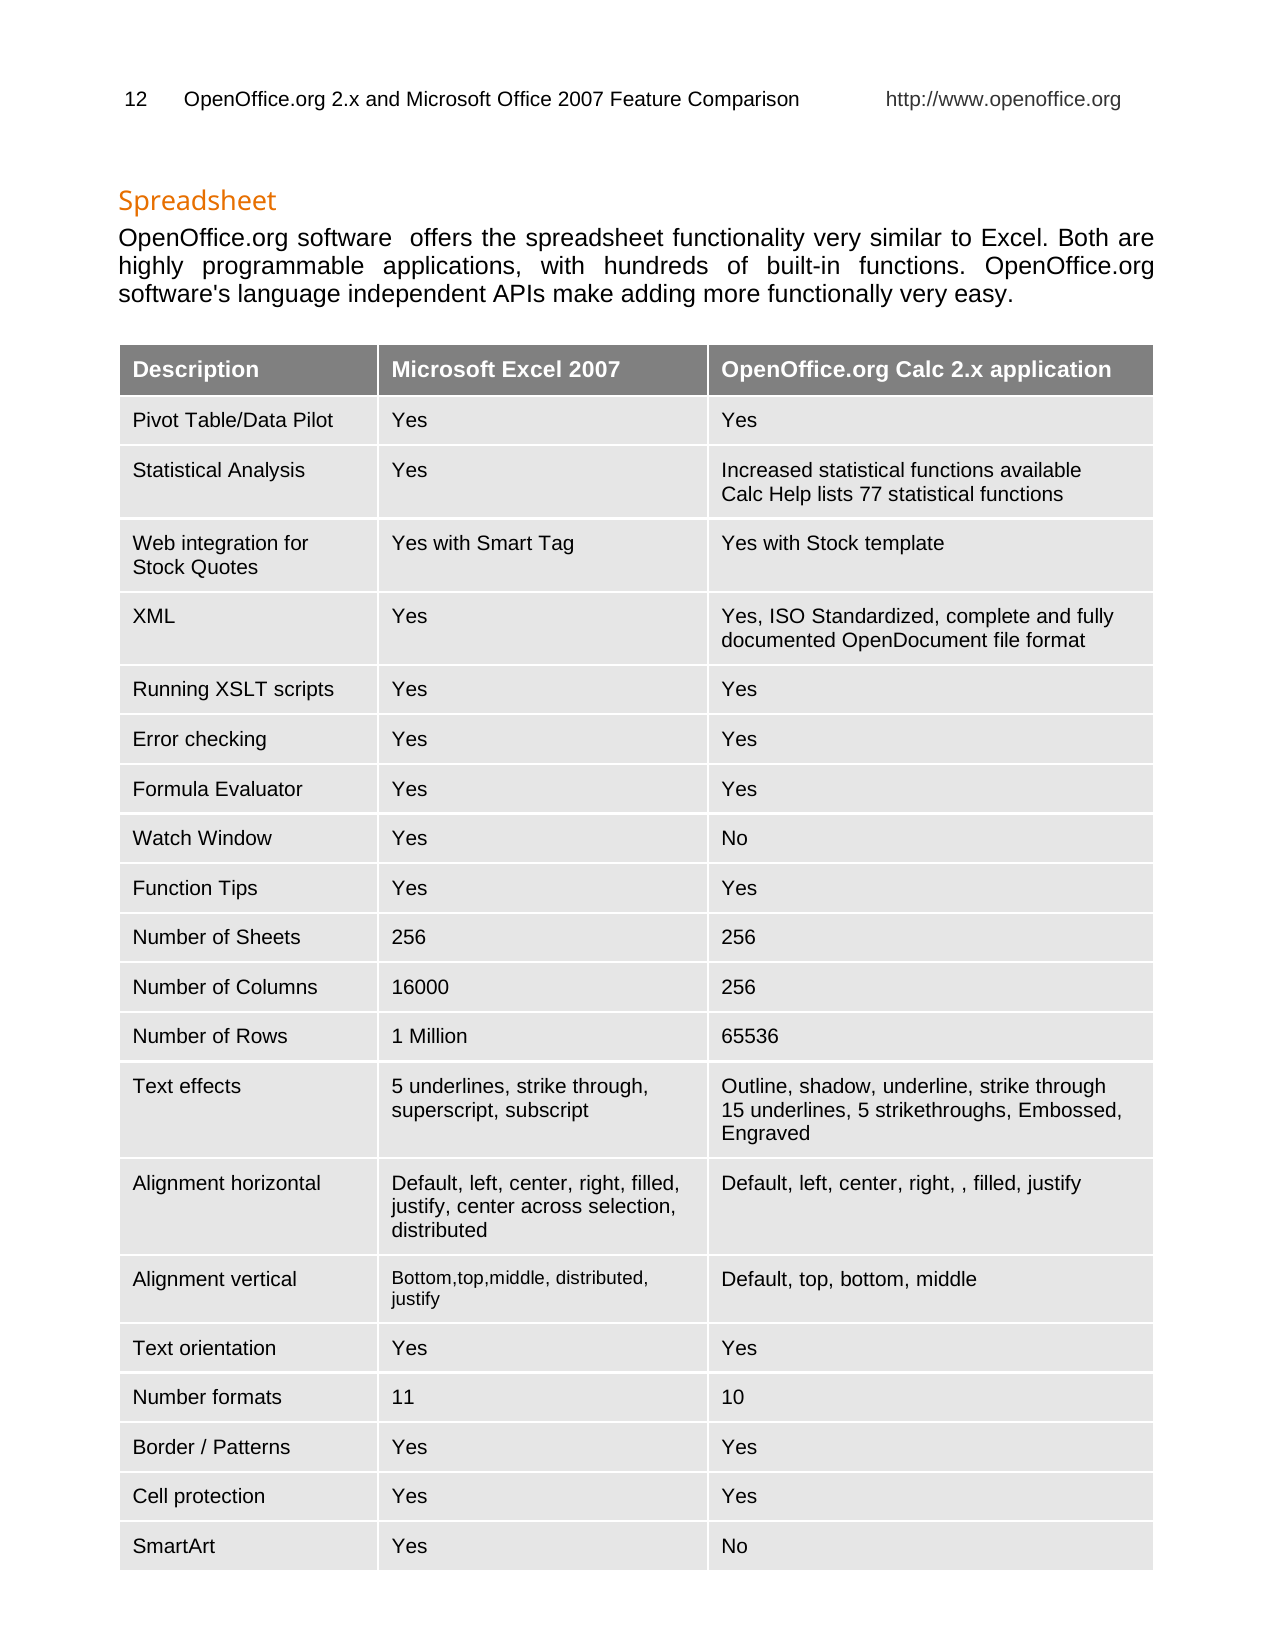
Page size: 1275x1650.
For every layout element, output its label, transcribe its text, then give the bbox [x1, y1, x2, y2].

table_cell No [709, 1522, 1153, 1570]
table_cell Yes [709, 397, 1153, 444]
table_cell 1 Million [379, 1013, 707, 1060]
table_cell Pivot Table/Data Pilot [120, 397, 377, 444]
table_cell 65536 [709, 1013, 1153, 1060]
table_cell XML [120, 593, 377, 664]
table_cell Border / Patterns [120, 1423, 377, 1471]
table_cell Text effects [120, 1063, 377, 1157]
table_cell Increased statistical functions available Calc Help lists 77 statistical functions [709, 446, 1153, 517]
table_cell Alignment horizontal [120, 1159, 377, 1254]
table_cell Yes [709, 666, 1153, 713]
table_cell Statistical Analysis [120, 446, 377, 517]
table_cell Web integration for Stock Quotes [120, 520, 377, 591]
table_cell Number of Sheets [120, 914, 377, 961]
table_header Microsoft Excel 2007 [379, 345, 707, 395]
table_cell Yes [379, 765, 707, 812]
table_cell Yes with Smart Tag [379, 520, 707, 591]
table_cell Function Tips [120, 864, 377, 912]
table_header Description [120, 345, 377, 395]
table_cell Number of Columns [120, 963, 377, 1011]
table_cell Cell protection [120, 1473, 377, 1520]
table_cell Yes [709, 765, 1153, 812]
table_cell Watch Window [120, 815, 377, 862]
table_cell Number of Rows [120, 1013, 377, 1060]
table_cell Default, left, center, right, filled, justify, center across selection, distributed [379, 1159, 707, 1254]
table_cell Yes [709, 1473, 1153, 1520]
table_cell Yes [379, 1473, 707, 1520]
table_cell Yes [709, 1324, 1153, 1371]
table_cell Yes [379, 1324, 707, 1371]
table_cell Yes [379, 864, 707, 912]
table_cell 10 [709, 1374, 1153, 1421]
table_cell Default, top, bottom, middle [709, 1256, 1153, 1322]
table_cell Number formats [120, 1374, 377, 1421]
table_header OpenOffice.org Calc 2.x application [709, 345, 1153, 395]
table_cell No [709, 815, 1153, 862]
table_cell Bottom,top,middle, distributed, justify [379, 1256, 707, 1322]
table_cell Yes [379, 593, 707, 664]
table_cell Yes [709, 864, 1153, 912]
table_cell Text orientation [120, 1324, 377, 1371]
table_cell Outline, shadow, underline, strike through 15 underlines, 5 strikethroughs, Embossed, Engraved [709, 1063, 1153, 1157]
table_cell Yes, ISO Standardized, complete and fully documented OpenDocument file format [709, 593, 1153, 664]
table_cell Formula Evaluator [120, 765, 377, 812]
table_cell 256 [709, 914, 1153, 961]
table_cell Yes [709, 715, 1153, 763]
table_cell Yes [379, 715, 707, 763]
table_cell Yes with Stock template [709, 520, 1153, 591]
table_cell SmartArt [120, 1522, 377, 1570]
table_cell Default, left, center, right, , filled, justify [709, 1159, 1153, 1254]
table_cell 5 underlines, strike through, superscript, subscript [379, 1063, 707, 1157]
table_cell 256 [379, 914, 707, 961]
subtitle Spreadsheet [118, 181, 1157, 218]
table_cell Alignment vertical [120, 1256, 377, 1322]
text OpenOffice.org software offers the spreadsheet functionality very similar to Excel. Both are highly programmable applications, with hundreds of built-in functions. OpenOffice.org software's language independent APIs make adding more functionally very easy. [118, 224, 1157, 308]
table_cell Yes [379, 446, 707, 517]
table_cell 256 [709, 963, 1153, 1011]
table_cell Yes [379, 1423, 707, 1471]
table_cell Error checking [120, 715, 377, 763]
table_cell Yes [379, 815, 707, 862]
table_cell Yes [379, 1522, 707, 1570]
table_cell Yes [379, 397, 707, 444]
table_cell Running XSLT scripts [120, 666, 377, 713]
table_cell 11 [379, 1374, 707, 1421]
table_cell Yes [709, 1423, 1153, 1471]
table_cell 16000 [379, 963, 707, 1011]
table_cell Yes [379, 666, 707, 713]
